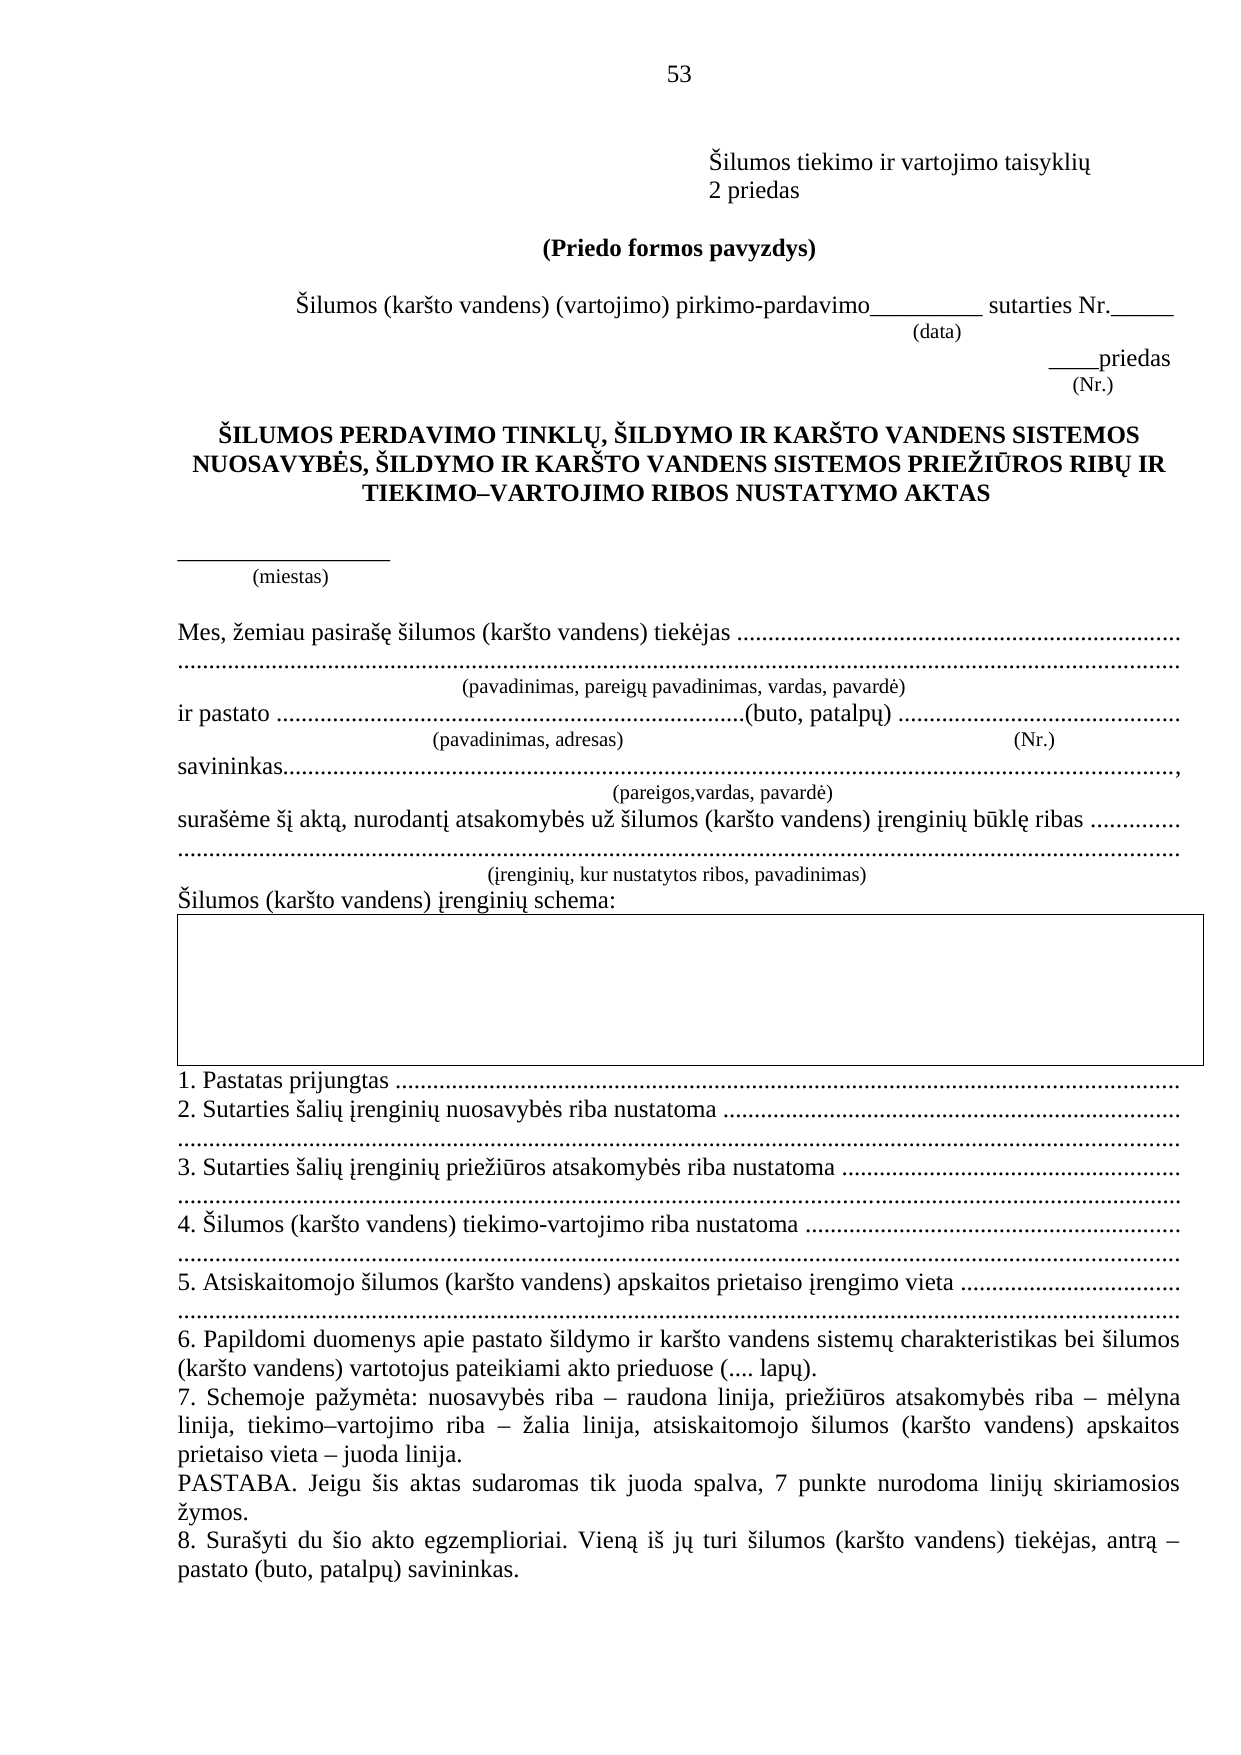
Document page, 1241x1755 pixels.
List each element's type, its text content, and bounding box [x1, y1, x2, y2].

text 5. Atsiskaitomojo šilumos (karšto vandens) apskaitos prietaiso įrengimo vieta [177, 1267, 1181, 1296]
text 1. Pastatas prijungtas [177, 1066, 1181, 1094]
text _________________ [177, 535, 1181, 564]
text ................................................. [177, 1181, 1181, 1209]
text (data) [177, 319, 1181, 343]
text (įrenginių, kur nustatytos ribos, pavadinimas) [177, 862, 1181, 886]
text 6. Papildomi duomenys apie pastato šildymo ir karšto vandens sistemų charakteristikas bei šilumos (karšto vandens) vartotojus pateikiami akto prieduose (.... lapų). [177, 1324, 1181, 1382]
text 4. Šilumos (karšto vandens) tiekimo-vartojimo riba nustatoma [177, 1209, 1181, 1238]
text 8. Surašyti du šio akto egzemplioriai. Vieną iš jų turi šilumos (karšto vandens) tiekėjas, antrą – pastato (buto, patalpų) savininkas. [177, 1526, 1181, 1583]
text (pareigos,vardas, pavardė) [177, 780, 1181, 804]
text Pastaba. Jeigu šis aktas sudaromas tik juoda spalva, 7 punkte nurodoma linijų skiriamosios žymos. [177, 1468, 1181, 1526]
text savininkas , [177, 751, 1181, 780]
text 3. Sutarties šalių įrenginių priežiūros atsakomybės riba nustatoma [177, 1152, 1181, 1181]
text ____priedas [177, 343, 1181, 372]
text Šilumos (karšto vandens) įrenginių schema: [177, 886, 1181, 914]
text 7. Schemoje pažymėta: nuosavybės riba – raudona linija, priežiūros atsakomybės riba – mėlyna linija, tiekimo–vartojimo riba – žalia linija, atsiskaitomojo šilumos (karšto vandens) apskaitos prietaiso vieta – juoda linija. [177, 1382, 1181, 1468]
text surašėme šį aktą, nurodantį atsakomybės už šilumos (karšto vandens) įrenginių būklę ribas [177, 804, 1181, 833]
text Šilumos (karšto vandens) (vartojimo) pirkimo-pardavimo_________ sutarties Nr._____ [177, 291, 1181, 319]
text 2 priedas [177, 176, 1181, 204]
text Šilumos tiekimo ir vartojimo taisyklių [177, 147, 1181, 176]
text (pavadinimas, pareigų pavadinimas, vardas, pavardė) [177, 674, 1181, 698]
text ir pastato ...........................................................................(buto, patalpų) [177, 698, 1181, 727]
text (miestas) [177, 564, 1181, 588]
table_header [178, 915, 1203, 1064]
text (pavadinimas, adresas) (Nr.) [177, 727, 1181, 751]
text (Nr.) [177, 372, 1181, 396]
text ŠILUMOS PERDAVIMO TINKLŲ, ŠILDYMO IR KARŠTO VANDENS SISTEMOS NUOSAVYBĖS, ŠILDYMO IR KARŠTO VANDENS SISTEMOS PRIEŽIŪROS RIBŲ IR TIEKIMO–VARTOJIMO RIBOS NUSTATYMO AKTAS [177, 420, 1181, 507]
text Mes, žemiau pasirašę šilumos (karšto vandens) tiekėjas [177, 617, 1181, 646]
text (Priedo formos pavyzdys) [177, 233, 1181, 262]
text 2. Sutarties šalių įrenginių nuosavybės riba nustatoma [177, 1094, 1181, 1123]
